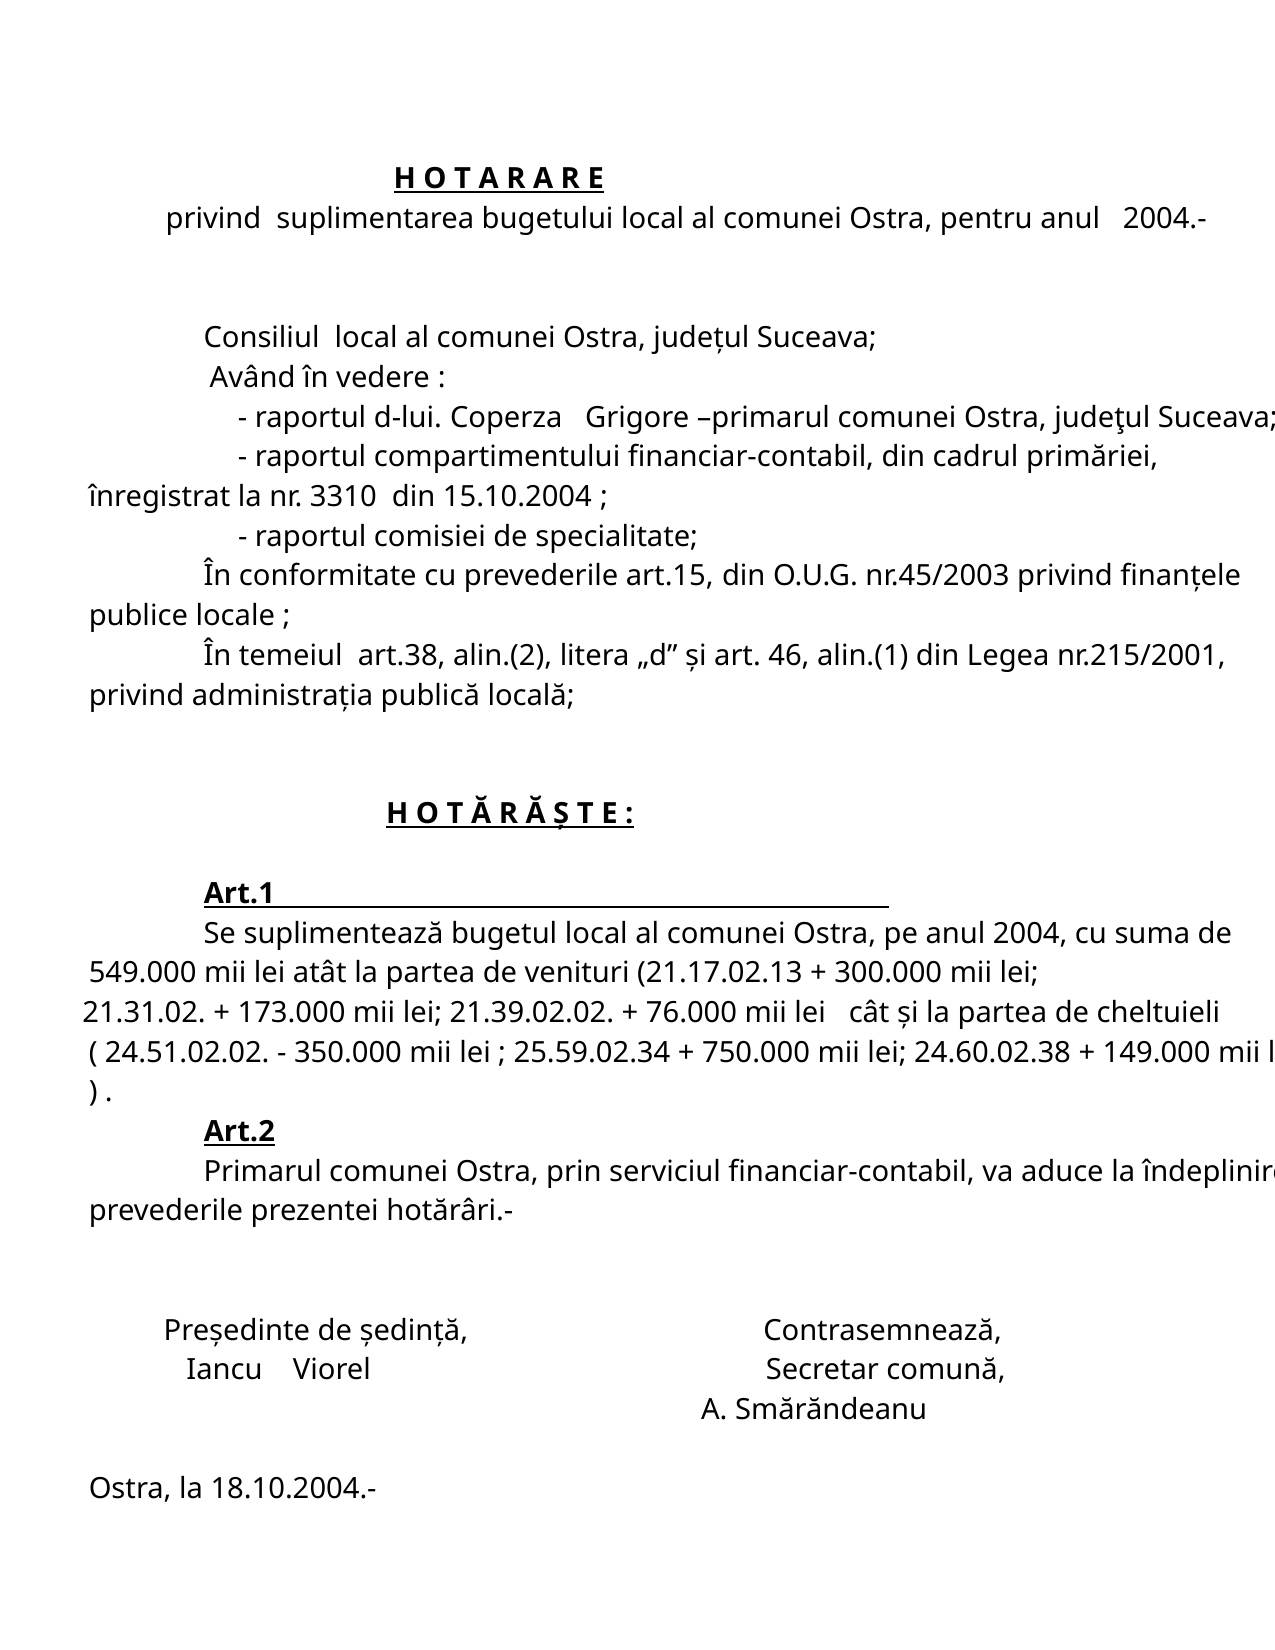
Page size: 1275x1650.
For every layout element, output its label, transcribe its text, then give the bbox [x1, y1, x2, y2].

text Consiliul local al comunei Ostra, judeţul Suceava; [44, 317, 1275, 356]
text În temeiul art.38, alin.(2), litera „d” şi art. 46, alin.(1) din Legea nr.215/2001, privind administraţia publică locală; [44, 634, 1275, 713]
text Iancu Viorel Secretar comună, [118, 1348, 1275, 1388]
text - raportul d-lui. Coperza Grigore –primarul comunei Ostra, judeţul Suceava; [88, 396, 1275, 436]
text A. Smărăndeanu [118, 1388, 1275, 1428]
text 21.31.02. + 173.000 mii lei; 21.39.02.02. + 76.000 mii lei cât şi la partea de cheltuieli ( 24.51.02.02. - 350.000 mii lei ; 25.59.02.34 + 750.000 mii lei; 24.60.02.38 + 149.000 mii lei ) . [44, 991, 1275, 1110]
text - raportul comisiei de specialitate; [185, 515, 1275, 555]
text Având în vedere : [88, 356, 1275, 396]
text În conformitate cu prevederile art.15, din O.U.G. nr.45/2003 privind finanţele publice locale ; [44, 555, 1275, 634]
text - raportul compartimentului financiar-contabil, din cadrul primăriei, înregistrat la nr. 3310 din 15.10.2004 ; [88, 436, 1275, 515]
text Ostra, la 18.10.2004.- [88, 1467, 1275, 1507]
text Art.2 [44, 1110, 1275, 1150]
text Preşedinte de şedinţă, Contrasemnează, [118, 1309, 1275, 1348]
text H O T A R A R E [44, 158, 1275, 197]
text H O T Ă R Ă Ş T E : [44, 793, 1275, 832]
text Primarul comunei Ostra, prin serviciul financiar-contabil, va aduce la îndeplinire prevederile prezentei hotărâri.- [44, 1150, 1275, 1229]
text privind suplimentarea bugetului local al comunei Ostra, pentru anul 2004.- [44, 197, 1275, 237]
text Se suplimentează bugetul local al comunei Ostra, pe anul 2004, cu suma de 549.000 mii lei atât la partea de venituri (21.17.02.13 + 300.000 mii lei; [44, 912, 1275, 991]
text Art.1 [44, 872, 1275, 912]
